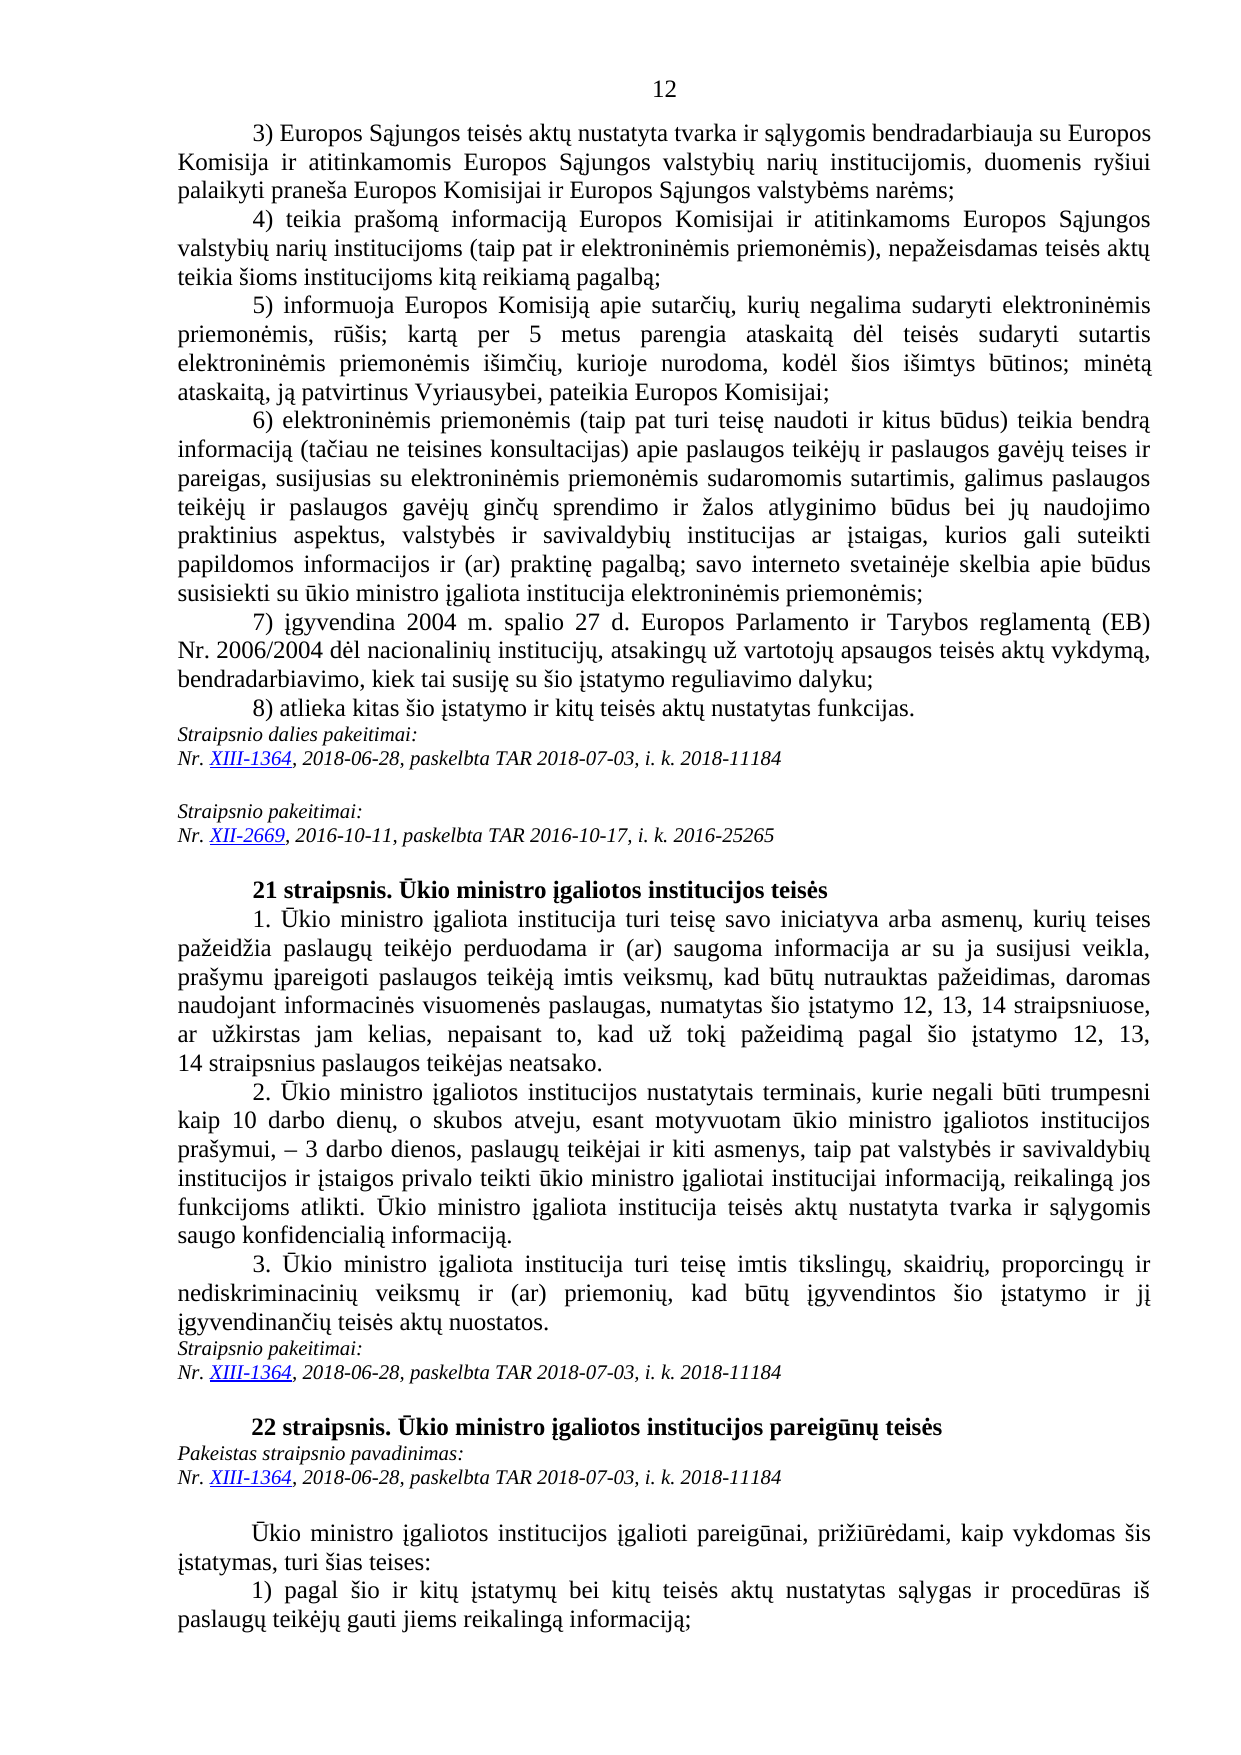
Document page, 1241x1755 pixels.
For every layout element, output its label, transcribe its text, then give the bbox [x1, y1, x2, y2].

text Nr. XII-2669, 2016-10-11, paskelbta TAR 2016-10-17, i. k. 2016-25265 [177, 823, 1152, 847]
text Straipsnio dalies pakeitimai: [177, 722, 1152, 746]
text 1) pagal šio ir kitų įstatymų bei kitų teisės aktų nustatytas sąlygas ir procedūras iš paslaugų teikėjų gauti jiems reikalingą informaciją; [177, 1576, 1152, 1633]
text 5) informuoja Europos Komisiją apie sutarčių, kurių negalima sudaryti elektroninėmis priemonėmis, rūšis; kartą per 5 metus parengia ataskaitą dėl teisės sudaryti sutartis elektroninėmis priemonėmis išimčių, kurioje nurodoma, kodėl šios išimtys būtinos; minėtą ataskaitą, ją patvirtinus Vyriausybei, pateikia Europos Komisijai; [177, 291, 1152, 406]
text Nr. XIII-1364, 2018-06-28, paskelbta TAR 2018-07-03, i. k. 2018-11184 [177, 1360, 1152, 1384]
text 3) Europos Sąjungos teisės aktų nustatyta tvarka ir sąlygomis bendradarbiauja su Europos Komisija ir atitinkamomis Europos Sąjungos valstybių narių institucijomis, duomenis ryšiui palaikyti praneša Europos Komisijai ir Europos Sąjungos valstybėms narėms; [177, 118, 1152, 204]
text 4) teikia prašomą informaciją Europos Komisijai ir atitinkamoms Europos Sąjungos valstybių narių institucijoms (taip pat ir elektroninėmis priemonėmis), nepažeisdamas teisės aktų teikia šioms institucijoms kitą reikiamą pagalbą; [177, 204, 1152, 291]
text 7) įgyvendina 2004 m. spalio 27 d. Europos Parlamento ir Tarybos reglamentą (EB) Nr. 2006/2004 dėl nacionalinių institucijų, atsakingų už vartotojų apsaugos teisės aktų vykdymą, bendradarbiavimo, kiek tai susiję su šio įstatymo reguliavimo dalyku; [177, 607, 1152, 693]
text 6) elektroninėmis priemonėmis (taip pat turi teisę naudoti ir kitus būdus) teikia bendrą informaciją (tačiau ne teisines konsultacijas) apie paslaugos teikėjų ir paslaugos gavėjų teises ir pareigas, susijusias su elektroninėmis priemonėmis sudaromomis sutartimis, galimus paslaugos teikėjų ir paslaugos gavėjų ginčų sprendimo ir žalos atlyginimo būdus bei jų naudojimo praktinius aspektus, valstybės ir savivaldybių institucijas ar įstaigas, kurios gali suteikti papildomos informacijos ir (ar) praktinę pagalbą; savo interneto svetainėje skelbia apie būdus susisiekti su ūkio ministro įgaliota institucija elektroninėmis priemonėmis; [177, 406, 1152, 607]
text 1. Ūkio ministro įgaliota institucija turi teisę savo iniciatyva arba asmenų, kurių teises pažeidžia paslaugų teikėjo perduodama ir (ar) saugoma informacija ar su ja susijusi veikla, prašymu įpareigoti paslaugos teikėją imtis veiksmų, kad būtų nutrauktas pažeidimas, daromas naudojant informacinės visuomenės paslaugas, numatytas šio įstatymo 12, 13, 14 straipsniuose, ar užkirstas jam kelias, nepaisant to, kad už tokį pažeidimą pagal šio įstatymo 12, 13, 14 straipsnius paslaugos teikėjas neatsako. [177, 904, 1152, 1077]
text Straipsnio pakeitimai: [177, 799, 1152, 823]
text Nr. XIII-1364, 2018-06-28, paskelbta TAR 2018-07-03, i. k. 2018-11184 [177, 1465, 1152, 1489]
text 21 straipsnis. Ūkio ministro įgaliotos institucijos teisės [177, 876, 1152, 904]
text 3. Ūkio ministro įgaliota institucija turi teisę imtis tikslingų, skaidrių, proporcingų ir nediskriminacinių veiksmų ir (ar) priemonių, kad būtų įgyvendintos šio įstatymo ir jį įgyvendinančių teisės aktų nuostatos. [177, 1249, 1152, 1336]
text 8) atlieka kitas šio įstatymo ir kitų teisės aktų nustatytas funkcijas. [177, 693, 1152, 722]
text 22 straipsnis. Ūkio ministro įgaliotos institucijos pareigūnų teisės [177, 1412, 1152, 1441]
text Pakeistas straipsnio pavadinimas: [177, 1441, 1152, 1465]
text Straipsnio pakeitimai: [177, 1336, 1152, 1360]
text Nr. XIII-1364, 2018-06-28, paskelbta TAR 2018-07-03, i. k. 2018-11184 [177, 746, 1152, 770]
text 2. Ūkio ministro įgaliotos institucijos nustatytais terminais, kurie negali būti trumpesni kaip 10 darbo dienų, o skubos atveju, esant motyvuotam ūkio ministro įgaliotos institucijos prašymui, – 3 darbo dienos, paslaugų teikėjai ir kiti asmenys, taip pat valstybės ir savivaldybių institucijos ir įstaigos privalo teikti ūkio ministro įgaliotai institucijai informaciją, reikalingą jos funkcijoms atlikti. Ūkio ministro įgaliota institucija teisės aktų nustatyta tvarka ir sąlygomis saugo konfidencialią informaciją. [177, 1077, 1152, 1249]
text Ūkio ministro įgaliotos institucijos įgalioti pareigūnai, prižiūrėdami, kaip vykdomas šis įstatymas, turi šias teises: [177, 1518, 1152, 1576]
